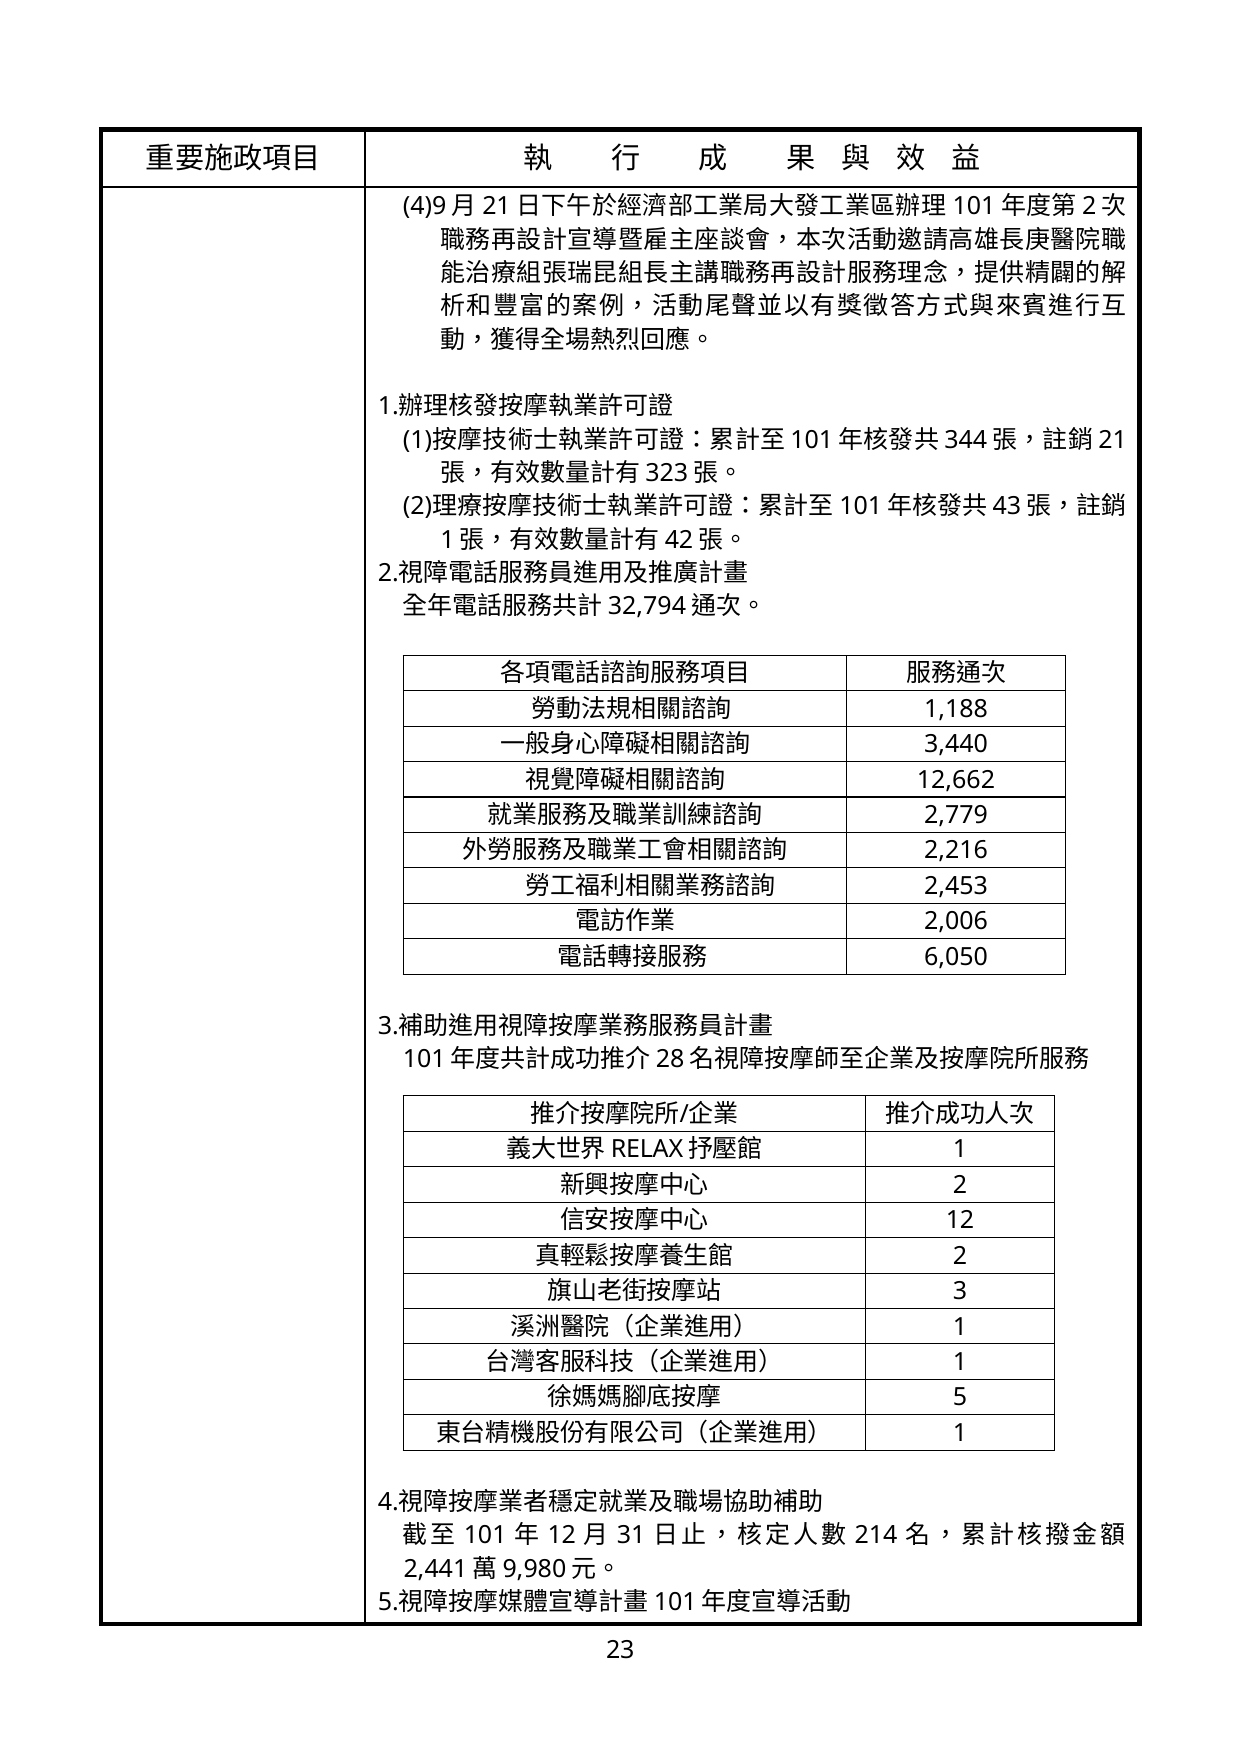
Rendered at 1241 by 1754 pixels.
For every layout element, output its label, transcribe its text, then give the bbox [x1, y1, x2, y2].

table_cell 3,440 [847, 727, 1065, 761]
table_cell 6,050 [847, 939, 1065, 973]
table_cell 1 [866, 1415, 1054, 1449]
table_cell 2,216 [847, 833, 1065, 867]
table_cell 1 [866, 1344, 1054, 1379]
table_cell 勞動法規相關諮詢 [404, 691, 846, 726]
table_header 推介成功人次 [866, 1096, 1054, 1131]
table_cell 視覺障礙相關諮詢 [404, 762, 846, 796]
table_cell 電訪作業 [404, 904, 846, 938]
table_header 推介按摩院所/企業 [404, 1096, 865, 1131]
table_cell 旗山老街按摩站 [404, 1274, 865, 1308]
table_cell 3 [866, 1274, 1054, 1308]
table_header 重要施政項目 [103, 132, 364, 186]
table_header 各項電話諮詢服務項目 [404, 656, 846, 690]
table_cell 2,006 [847, 904, 1065, 938]
table_cell 2 [866, 1167, 1054, 1202]
table_cell (4)9月21日下午於經濟部工業局大發工業區辦理101年度第2次職務再設計宣導暨雇主座談會，本次活動邀請高雄長庚醫院職能治療組張瑞昆組長主講職務再設計服務理念，提供精闢的解析和豐富的案例，活動尾聲並以有獎徵答方式與來賓進行互動，獲得全場熱烈回應。 1.辦理核發按摩執業許可證 (1)按摩技術士執業許可證：累計至101年核發共344張，註銷21張，有效數量計有323張。 (2)理療按摩技術士執業許可證：累計至101年核發共43張，註銷1張，有效數量計有42張。 2.視障電話服務員進用及推廣計畫 全年電話服務共計32,794通次。 3.補助進用視障按摩業務服務員計畫 101年度共計成功推介28名視障按摩師至企業及按摩院所服務 4.視障按摩業者穩定就業及職場協助補助 截至101年12月31日止，核定人數214名，累計核撥金額2,441萬9,980元。 5.視障按摩媒體宣導計畫101年度宣導活動 [366, 188, 1137, 1621]
table_cell 東台精機股份有限公司（企業進用） [404, 1415, 865, 1449]
table_cell 溪洲醫院（企業進用） [404, 1309, 865, 1343]
table_cell 徐媽媽腳底按摩 [404, 1380, 865, 1414]
table_cell 外勞服務及職業工會相關諮詢 [404, 833, 846, 867]
table_cell 1 [866, 1309, 1054, 1343]
table_cell 12,662 [847, 762, 1065, 796]
table_cell 2,779 [847, 798, 1065, 832]
table_cell 新興按摩中心 [404, 1167, 865, 1202]
table_cell [103, 188, 364, 1621]
table_cell 台灣客服科技（企業進用） [404, 1344, 865, 1379]
table_cell 一般身心障礙相關諮詢 [404, 727, 846, 761]
table_cell 義大世界RELAX抒壓館 [404, 1132, 865, 1166]
table_cell 2,453 [847, 868, 1065, 903]
table_cell 1 [866, 1132, 1054, 1166]
table_cell 5 [866, 1380, 1054, 1414]
table_cell 電話轉接服務 [404, 939, 846, 973]
table_header 執 行 成 果 與 效 益 [366, 132, 1137, 186]
table_cell 2 [866, 1238, 1054, 1272]
table_cell 真輕鬆按摩養生館 [404, 1238, 865, 1272]
table_cell 12 [866, 1203, 1054, 1237]
table_cell 勞工福利相關業務諮詢 [404, 868, 846, 903]
table_cell 1,188 [847, 691, 1065, 726]
table_cell 就業服務及職業訓練諮詢 [404, 798, 846, 832]
table_cell 信安按摩中心 [404, 1203, 865, 1237]
table_header 服務通次 [847, 656, 1065, 690]
